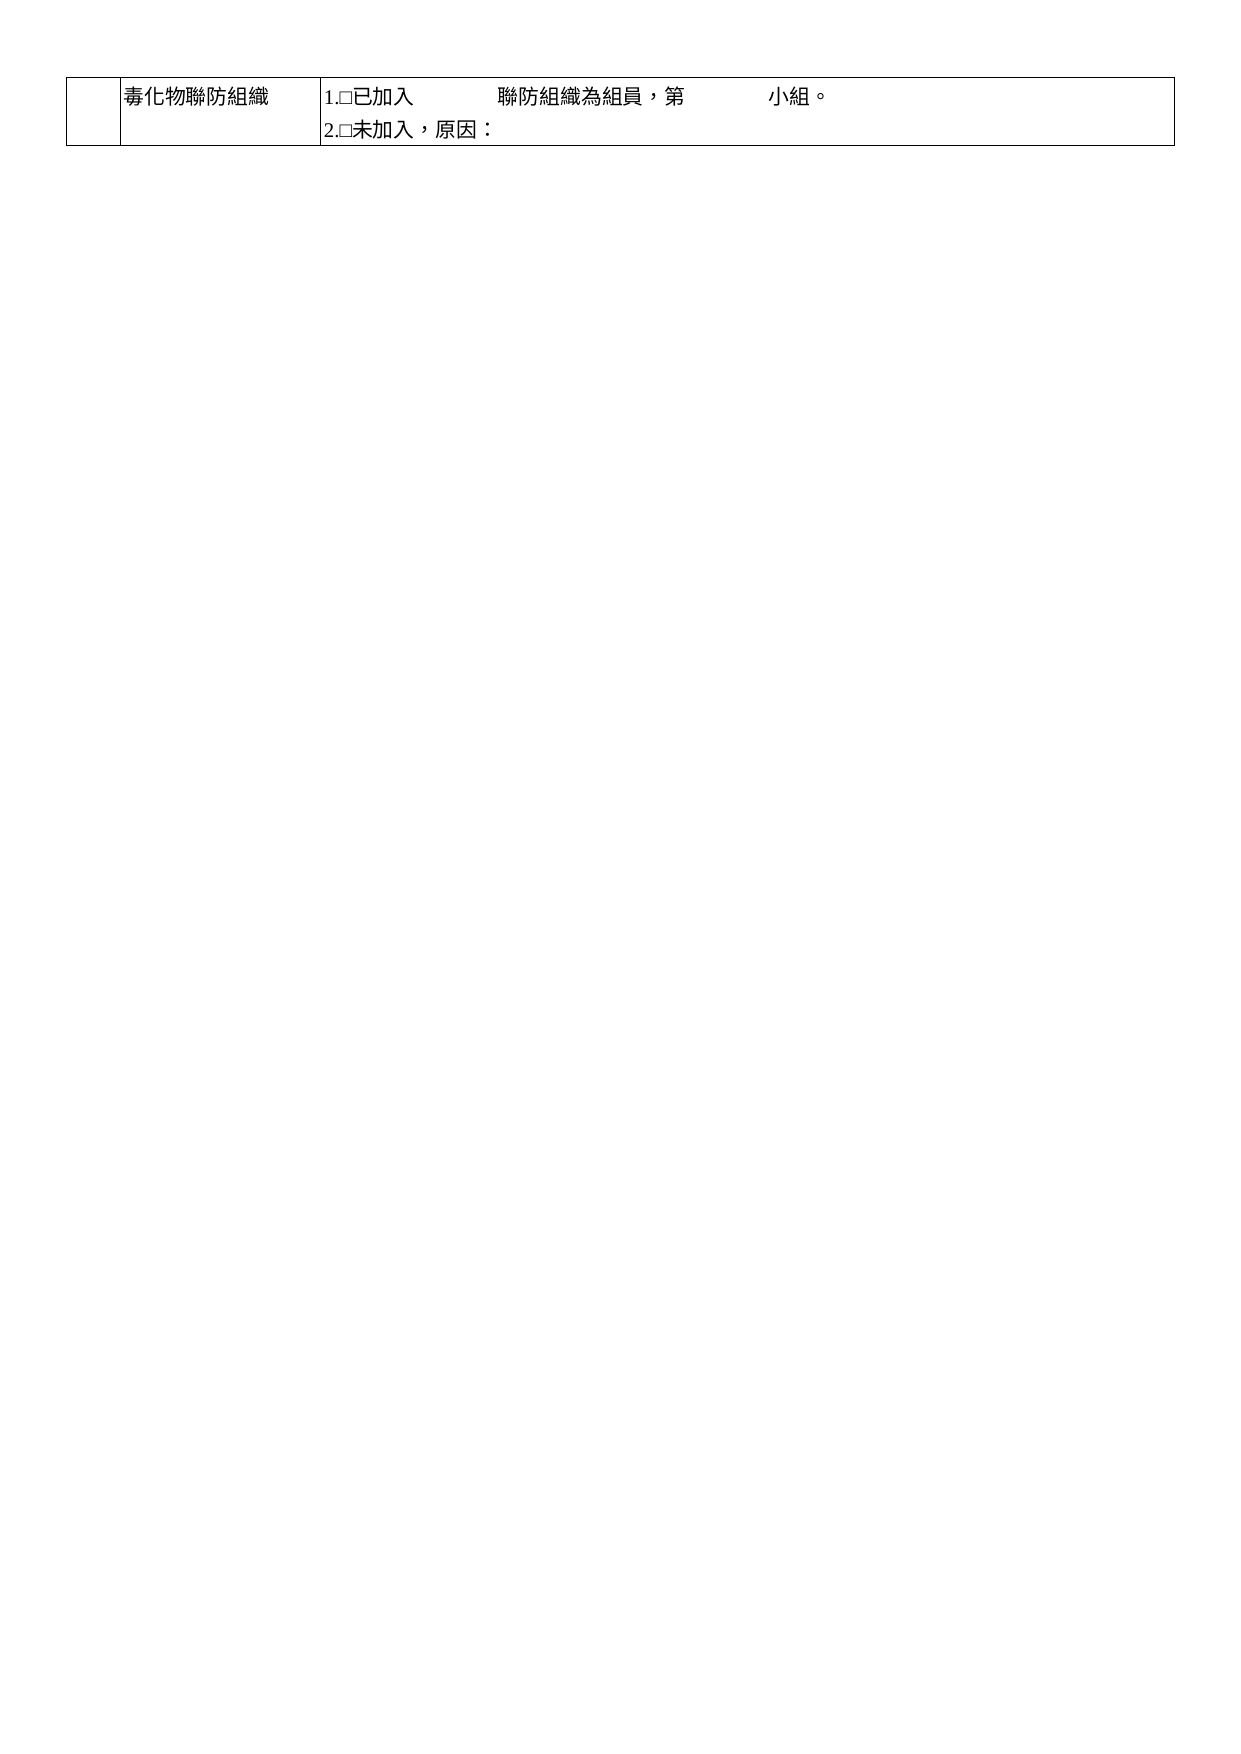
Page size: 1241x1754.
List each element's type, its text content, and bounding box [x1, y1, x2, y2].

table_cell 毒化物聯防組織 [121, 78, 320, 144]
table_cell [67, 78, 120, 144]
table_cell 1.□已加入 聯防組織為組員，第 小組。 2.□未加入，原因： [321, 78, 1174, 144]
